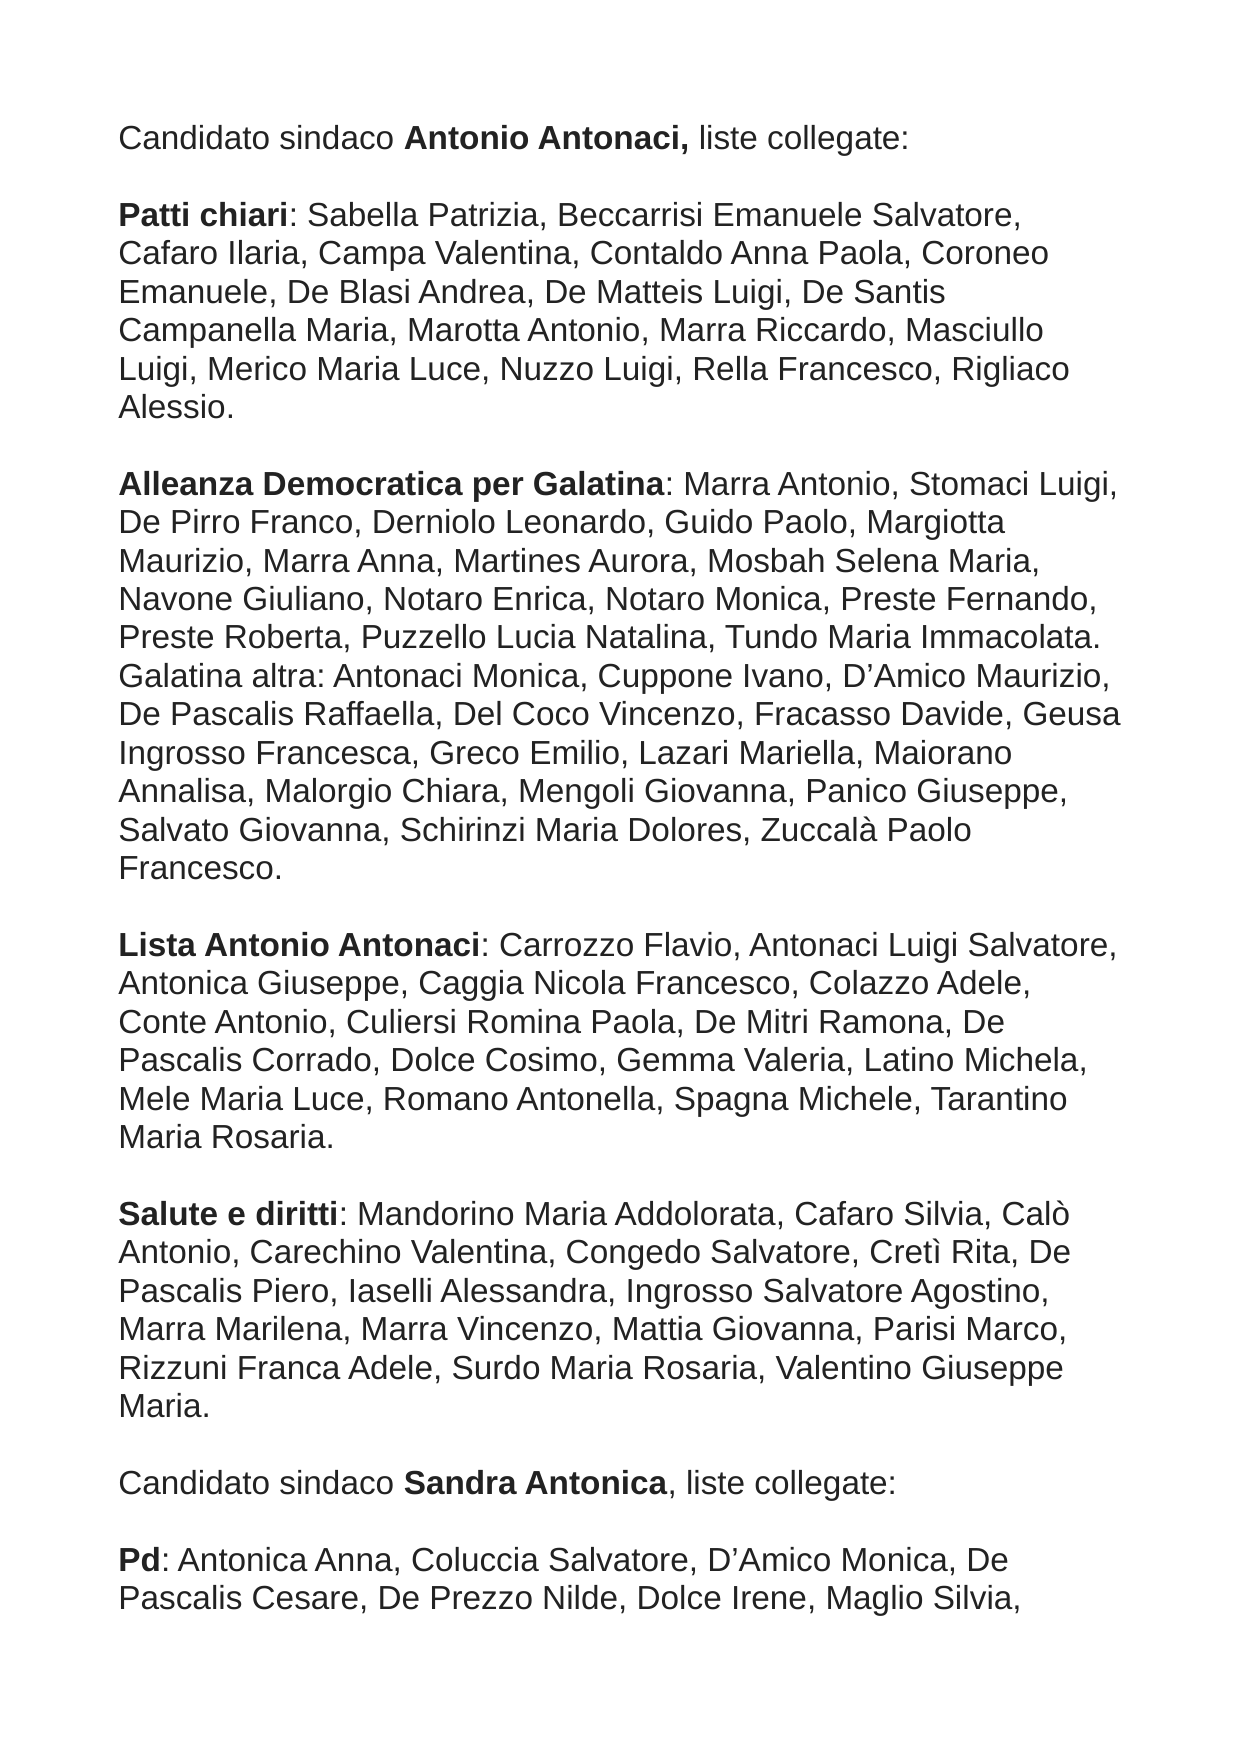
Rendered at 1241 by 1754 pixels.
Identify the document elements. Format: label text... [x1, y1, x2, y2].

text Candidato sindaco Antonio Antonaci, liste collegate: [118, 118, 1122, 157]
text Candidato sindaco Sandra Antonica, liste collegate: [118, 1424, 1122, 1501]
text Lista Antonio Antonaci: Carrozzo Flavio, Antonaci Luigi Salvatore, Antonica Giuseppe, Caggia Nicola Francesco, Colazzo Adele, Conte Antonio, Culiersi Romina Paola, De Mitri Ramona, De Pascalis Corrado, Dolce Cosimo, Gemma Valeria, Latino Michela, Mele Maria Luce, Romano Antonella, Spagna Michele, Tarantino Maria Rosaria. [118, 887, 1122, 1156]
text Salute e diritti: Mandorino Maria Addolorata, Cafaro Silvia, Calò Antonio, Carechino Valentina, Congedo Salvatore, Cretì Rita, De Pascalis Piero, Iaselli Alessandra, Ingrosso Salvatore Agostino, Marra Marilena, Marra Vincenzo, Mattia Giovanna, Parisi Marco, Rizzuni Franca Adele, Surdo Maria Rosaria, Valentino Giuseppe Maria. [118, 1156, 1122, 1424]
text Pd: Antonica Anna, Coluccia Salvatore, D’Amico Monica, De Pascalis Cesare, De Prezzo Nilde, Dolce Irene, Maglio Silvia, [118, 1501, 1122, 1617]
text Patti chiari: Sabella Patrizia, Beccarrisi Emanuele Salvatore, Cafaro Ilaria, Campa Valentina, Contaldo Anna Paola, Coroneo Emanuele, De Blasi Andrea, De Matteis Luigi, De Santis Campanella Maria, Marotta Antonio, Marra Riccardo, Masciullo Luigi, Merico Maria Luce, Nuzzo Luigi, Rella Francesco, Rigliaco Alessio. [118, 157, 1122, 426]
text Alleanza Democratica per Galatina: Marra Antonio, Stomaci Luigi, De Pirro Franco, Derniolo Leonardo, Guido Paolo, Margiotta Maurizio, Marra Anna, Martines Aurora, Mosbah Selena Maria, Navone Giuliano, Notaro Enrica, Notaro Monica, Preste Fernando, Preste Roberta, Puzzello Lucia Natalina, Tundo Maria Immacolata. Galatina altra: Antonaci Monica, Cuppone Ivano, D’Amico Maurizio, De Pascalis Raffaella, Del Coco Vincenzo, Fracasso Davide, Geusa Ingrosso Francesca, Greco Emilio, Lazari Mariella, Maiorano Annalisa, Malorgio Chiara, Mengoli Giovanna, Panico Giuseppe, Salvato Giovanna, Schirinzi Maria Dolores, Zuccalà Paolo Francesco. [118, 426, 1122, 887]
